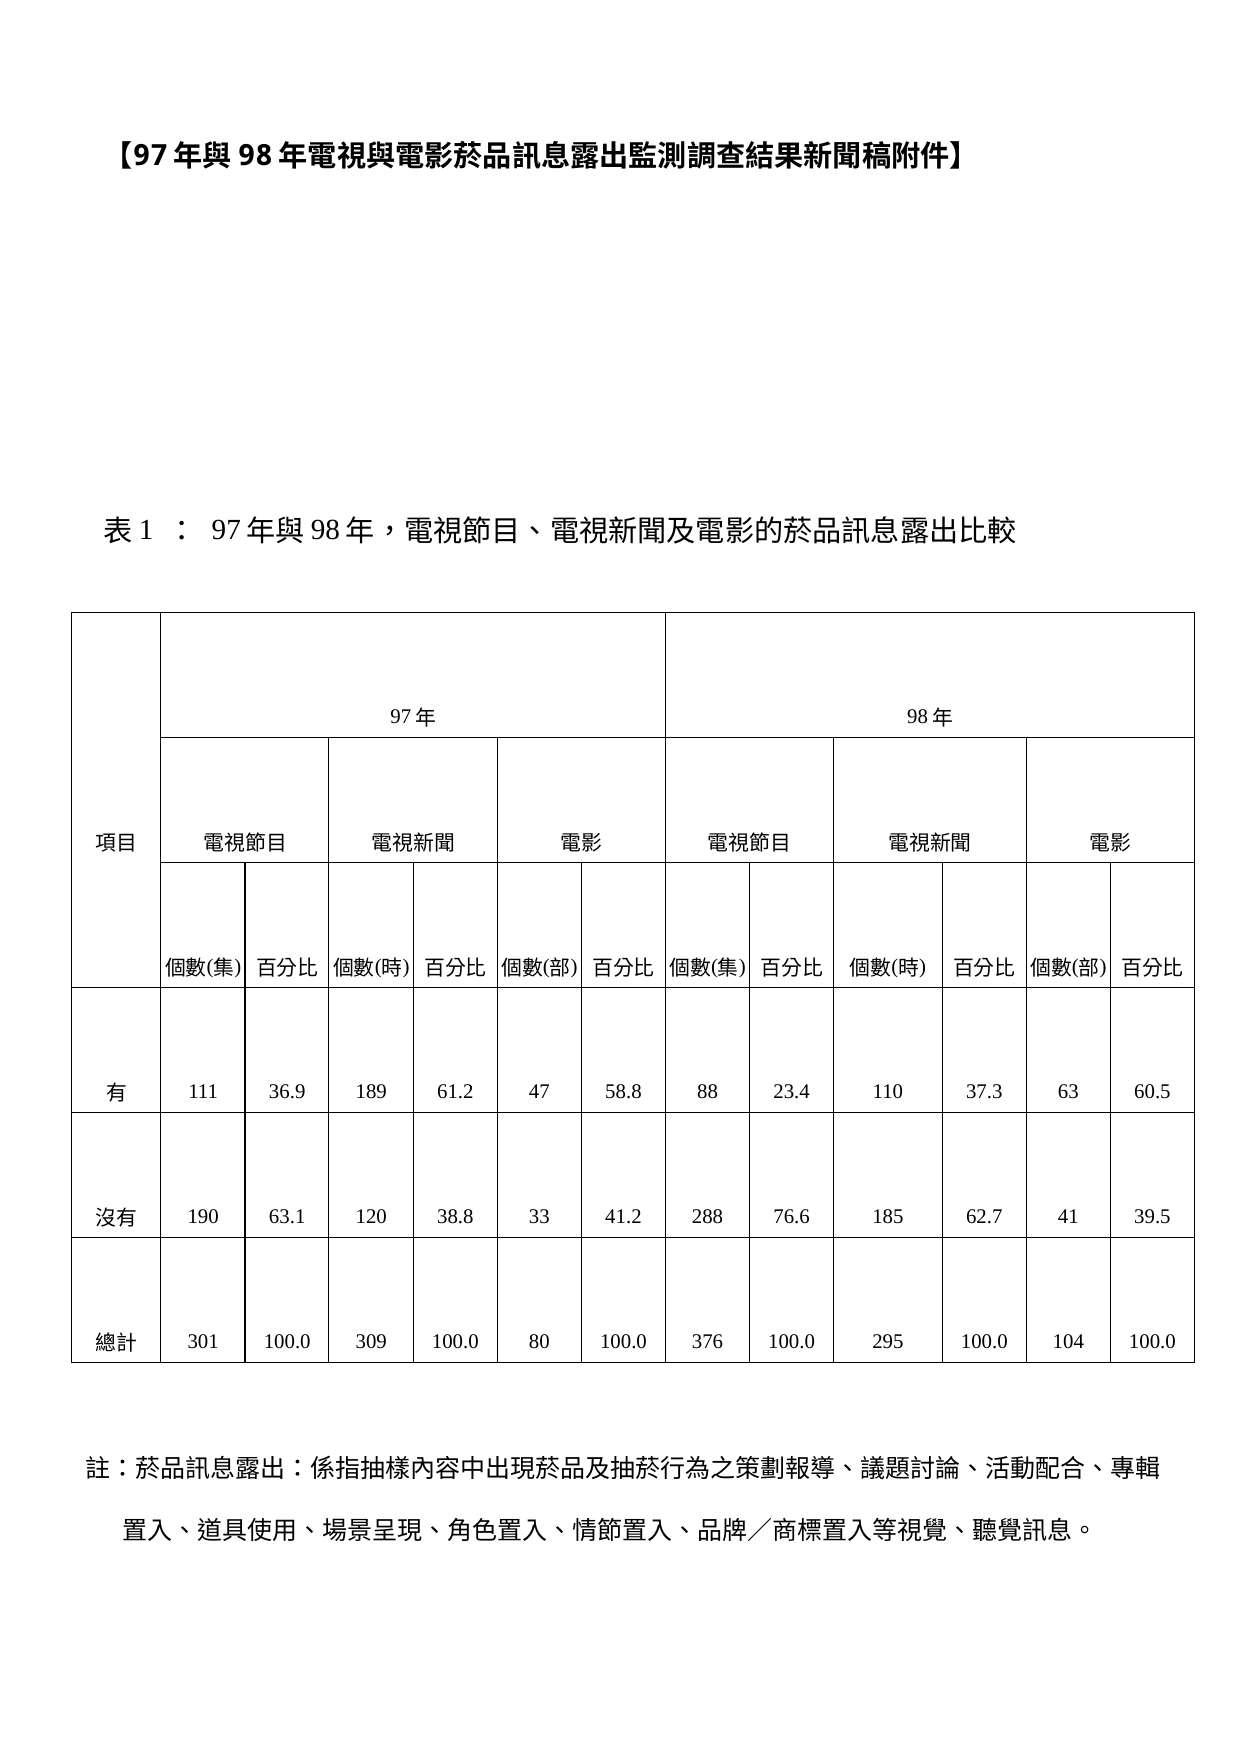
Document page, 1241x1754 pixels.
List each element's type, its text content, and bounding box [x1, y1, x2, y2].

table_cell 38.8 [414, 1113, 497, 1237]
table_cell 個數(時) [834, 863, 942, 987]
table_cell 100.0 [414, 1238, 497, 1362]
table_cell 295 [834, 1238, 942, 1362]
table_cell 100.0 [943, 1238, 1026, 1362]
table_cell 100.0 [582, 1238, 665, 1362]
table_cell 376 [666, 1238, 749, 1362]
table_cell 23.4 [750, 988, 833, 1112]
table_cell 百分比 [582, 863, 665, 987]
table_cell 個數(部) [498, 863, 581, 987]
table_cell 百分比 [943, 863, 1026, 987]
table_cell 電影 [498, 738, 665, 862]
table_cell 61.2 [414, 988, 497, 1112]
text 註：菸品訊息露出：係指抽樣內容中出現菸品及抽菸行為之策劃報導、議題討論、活動配合、專輯置入、道具使用、場景呈現、角色置入、情節置入、品牌／商標置入等視覺、聽覺訊息。 [85, 1425, 1162, 1550]
table_cell 185 [834, 1113, 942, 1237]
table_cell 63 [1027, 988, 1110, 1112]
table_cell 37.3 [943, 988, 1026, 1112]
table_cell 百分比 [750, 863, 833, 987]
table_cell 47 [498, 988, 581, 1112]
table_cell 301 [161, 1238, 244, 1362]
table_cell 電影 [1027, 738, 1194, 862]
table_cell 41.2 [582, 1113, 665, 1237]
text 【97年與98年電視與電影菸品訊息露出監測調查結果新聞稿附件】 [103, 112, 1162, 175]
text 表1 ： 97年與98年，電視節目、電視新聞及電影的菸品訊息露出比較 [103, 487, 1162, 550]
table_header 97年 [161, 613, 665, 737]
table_cell 60.5 [1111, 988, 1194, 1112]
table_cell 有 [72, 988, 160, 1112]
table_header 98年 [666, 613, 1194, 737]
table_cell 電視節目 [161, 738, 328, 862]
table_cell 190 [161, 1113, 244, 1237]
table_cell 80 [498, 1238, 581, 1362]
table_cell 104 [1027, 1238, 1110, 1362]
table_cell 110 [834, 988, 942, 1112]
table_cell 39.5 [1111, 1113, 1194, 1237]
table_cell 個數(部) [1027, 863, 1110, 987]
table_cell 62.7 [943, 1113, 1026, 1237]
table_cell 41 [1027, 1113, 1110, 1237]
table_cell 百分比 [414, 863, 497, 987]
table_cell 100.0 [246, 1238, 328, 1362]
table_cell 個數(集) [161, 863, 244, 987]
table_cell 111 [161, 988, 244, 1112]
table_cell 120 [329, 1113, 413, 1237]
table_cell 百分比 [246, 863, 328, 987]
table_cell 個數(時) [329, 863, 413, 987]
table_cell 33 [498, 1113, 581, 1237]
table_cell 100.0 [1111, 1238, 1194, 1362]
table_cell 沒有 [72, 1113, 160, 1237]
table_cell 309 [329, 1238, 413, 1362]
table_cell 36.9 [246, 988, 328, 1112]
table_cell 189 [329, 988, 413, 1112]
table_cell 63.1 [246, 1113, 328, 1237]
table_cell 電視新聞 [329, 738, 497, 862]
table_cell 電視節目 [666, 738, 833, 862]
table_header 項目 [72, 613, 160, 987]
table_cell 總計 [72, 1238, 160, 1362]
table_cell 電視新聞 [834, 738, 1026, 862]
table_cell 100.0 [750, 1238, 833, 1362]
table_cell 288 [666, 1113, 749, 1237]
table_cell 個數(集) [666, 863, 749, 987]
table_cell 76.6 [750, 1113, 833, 1237]
table_cell 88 [666, 988, 749, 1112]
table_cell 百分比 [1111, 863, 1194, 987]
table_cell 58.8 [582, 988, 665, 1112]
